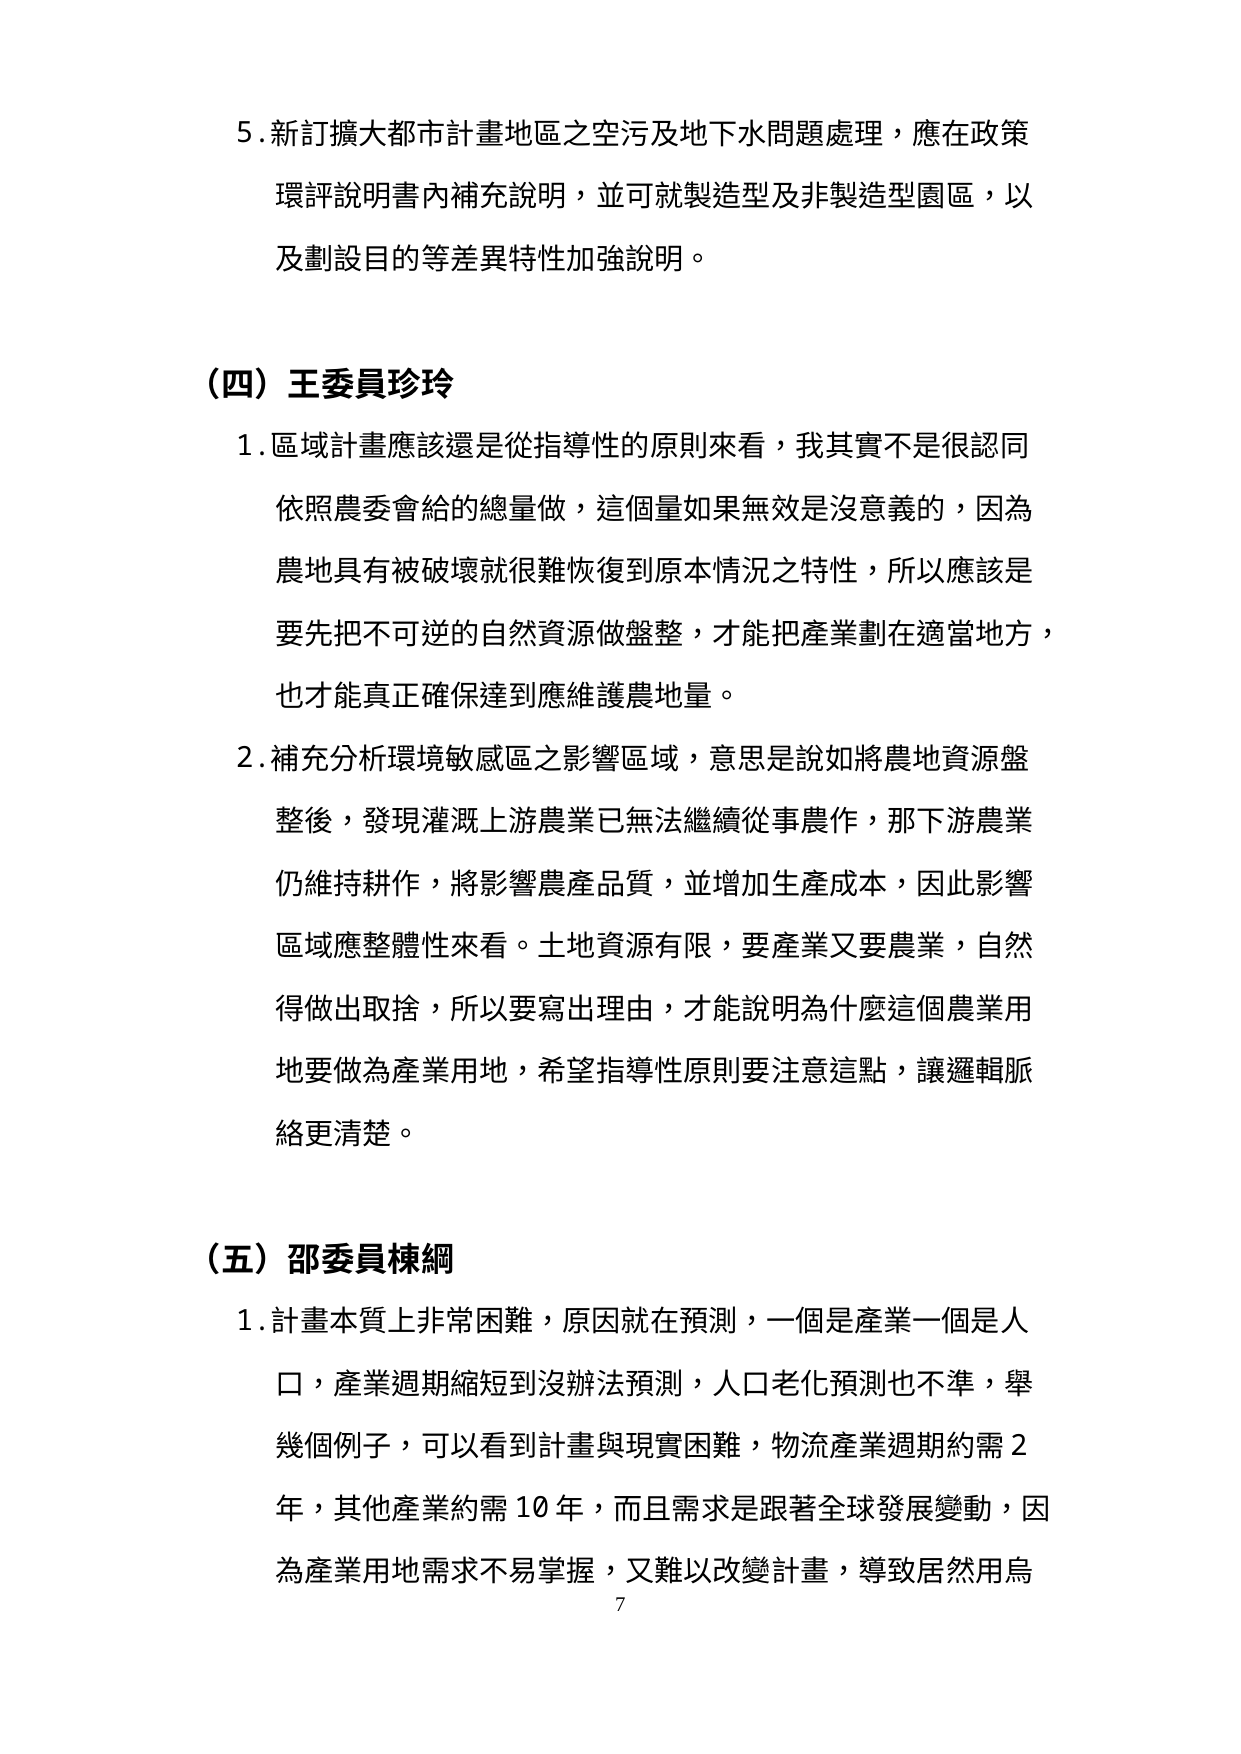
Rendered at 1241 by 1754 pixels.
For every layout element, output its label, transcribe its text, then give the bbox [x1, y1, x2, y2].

text （四）王委員珍玲 [187, 340, 1053, 402]
text （五）邵委員棟綱 [187, 1215, 1053, 1277]
text 5.新訂擴大都市計畫地區之空污及地下水問題處理，應在政策環評說明書內補充說明，並可就製造型及非製造型園區，以及劃設目的等差異特性加強說明。 [236, 90, 1053, 277]
text 2.補充分析環境敏感區之影響區域，意思是說如將農地資源盤整後，發現灌溉上游農業已無法繼續從事農作，那下游農業仍維持耕作，將影響農產品質，並增加生產成本，因此影響區域應整體性來看。土地資源有限，要產業又要農業，自然得做出取捨，所以要寫出理由，才能說明為什麼這個農業用地要做為產業用地，希望指導性原則要注意這點，讓邏輯脈絡更清楚。 [236, 715, 1053, 1152]
text 1.計畫本質上非常困難，原因就在預測，一個是產業一個是人口，產業週期縮短到沒辦法預測，人口老化預測也不準，舉幾個例子，可以看到計畫與現實困難，物流產業週期約需2年，其他產業約需10年，而且需求是跟著全球發展變動，因為產業用地需求不易掌握，又難以改變計畫，導致居然用烏 [236, 1277, 1053, 1590]
text 1.區域計畫應該還是從指導性的原則來看，我其實不是很認同依照農委會給的總量做，這個量如果無效是沒意義的，因為農地具有被破壞就很難恢復到原本情況之特性，所以應該是要先把不可逆的自然資源做盤整，才能把產業劃在適當地方，也才能真正確保達到應維護農地量。 [236, 402, 1053, 715]
